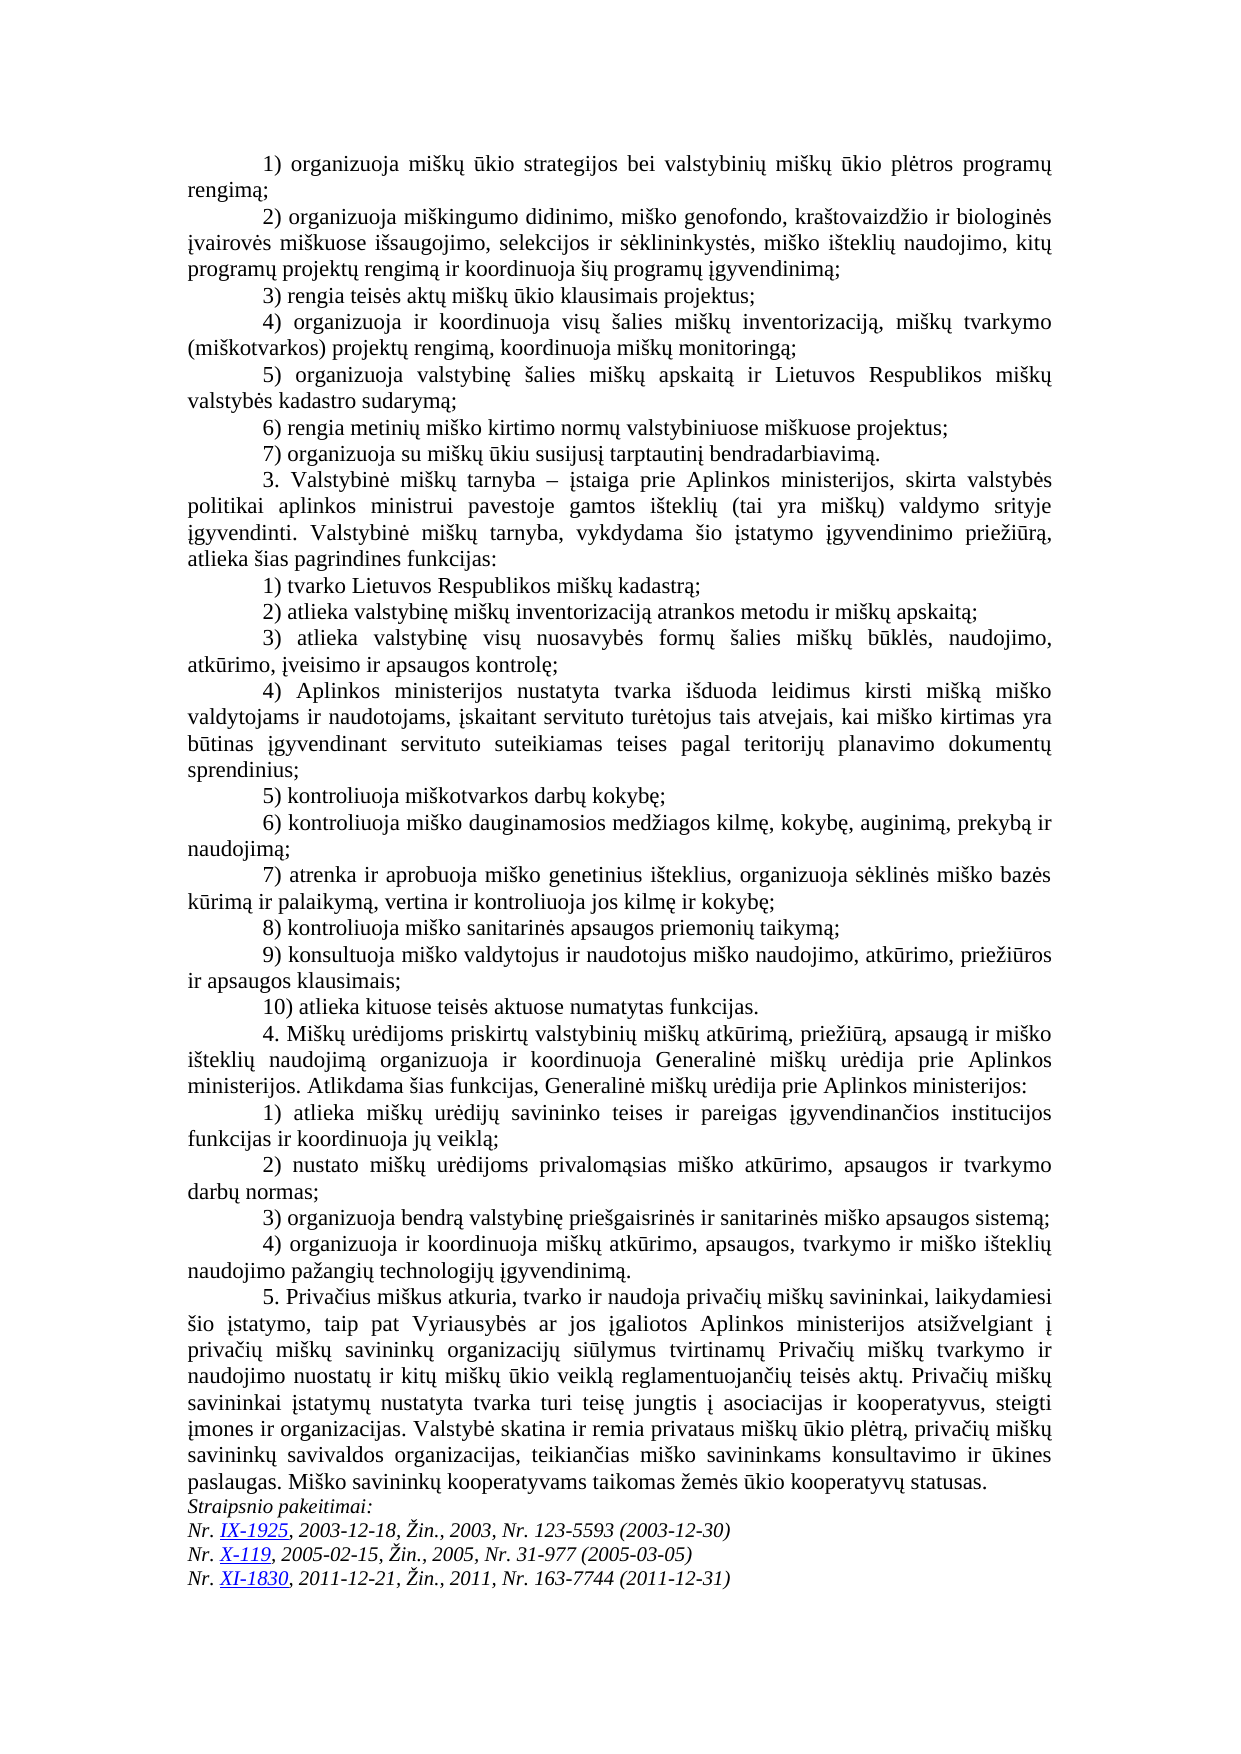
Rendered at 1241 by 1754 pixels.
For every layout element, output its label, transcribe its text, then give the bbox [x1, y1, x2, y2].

text 7) atrenka ir aprobuoja miško genetinius išteklius, organizuoja sėklinės miško bazės kūrimą ir palaikymą, vertina ir kontroliuoja jos kilmę ir kokybę; [187, 862, 1053, 914]
text 4) organizuoja ir koordinuoja visų šalies miškų inventorizaciją, miškų tvarkymo (miškotvarkos) projektų rengimą, koordinuoja miškų monitoringą; [187, 308, 1053, 361]
text Nr. XI-1830, 2011-12-21, Žin., 2011, Nr. 163-7744 (2011-12-31) [187, 1566, 1053, 1590]
text 1) organizuoja miškų ūkio strategijos bei valstybinių miškų ūkio plėtros programų rengimą; [187, 150, 1053, 203]
text Straipsnio pakeitimai: [187, 1494, 1053, 1518]
text 10) atlieka kituose teisės aktuose numatytas funkcijas. [187, 993, 1053, 1020]
text 6) rengia metinių miško kirtimo normų valstybiniuose miškuose projektus; [187, 413, 1053, 440]
text Nr. IX-1925, 2003-12-18, Žin., 2003, Nr. 123-5593 (2003-12-30) [187, 1518, 1053, 1542]
text 5) organizuoja valstybinę šalies miškų apskaitą ir Lietuvos Respublikos miškų valstybės kadastro sudarymą; [187, 361, 1053, 413]
text 1) atlieka miškų urėdijų savininko teises ir pareigas įgyvendinančios institucijos funkcijas ir koordinuoja jų veiklą; [187, 1099, 1053, 1151]
text Nr. X-119, 2005-02-15, Žin., 2005, Nr. 31-977 (2005-03-05) [187, 1542, 1053, 1566]
text 5. Privačius miškus atkuria, tvarko ir naudoja privačių miškų savininkai, laikydamiesi šio įstatymo, taip pat Vyriausybės ar jos įgaliotos Aplinkos ministerijos atsižvelgiant į privačių miškų savininkų organizacijų siūlymus tvirtinamų Privačių miškų tvarkymo ir naudojimo nuostatų ir kitų miškų ūkio veiklą reglamentuojančių teisės aktų. Privačių miškų savininkai įstatymų nustatyta tvarka turi teisę jungtis į asociacijas ir kooperatyvus, steigti įmones ir organizacijas. Valstybė skatina ir remia privataus miškų ūkio plėtrą, privačių miškų savininkų savivaldos organizacijas, teikiančias miško savininkams konsultavimo ir ūkines paslaugas. Miško savininkų kooperatyvams taikomas žemės ūkio kooperatyvų statusas. [187, 1283, 1053, 1494]
text 8) kontroliuoja miško sanitarinės apsaugos priemonių taikymą; [187, 914, 1053, 941]
text 4) Aplinkos ministerijos nustatyta tvarka išduoda leidimus kirsti mišką miško valdytojams ir naudotojams, įskaitant servituto turėtojus tais atvejais, kai miško kirtimas yra būtinas įgyvendinant servituto suteikiamas teises pagal teritorijų planavimo dokumentų sprendinius; [187, 677, 1053, 782]
text 3) atlieka valstybinę visų nuosavybės formų šalies miškų būklės, naudojimo, atkūrimo, įveisimo ir apsaugos kontrolę; [187, 624, 1053, 677]
text 2) organizuoja miškingumo didinimo, miško genofondo, kraštovaizdžio ir biologinės įvairovės miškuose išsaugojimo, selekcijos ir sėklininkystės, miško išteklių naudojimo, kitų programų projektų rengimą ir koordinuoja šių programų įgyvendinimą; [187, 203, 1053, 282]
text 3. Valstybinė miškų tarnyba – įstaiga prie Aplinkos ministerijos, skirta valstybės politikai aplinkos ministrui pavestoje gamtos išteklių (tai yra miškų) valdymo srityje įgyvendinti. Valstybinė miškų tarnyba, vykdydama šio įstatymo įgyvendinimo priežiūrą, atlieka šias pagrindines funkcijas: [187, 466, 1053, 572]
text 1) tvarko Lietuvos Respublikos miškų kadastrą; [187, 572, 1053, 598]
text 4) organizuoja ir koordinuoja miškų atkūrimo, apsaugos, tvarkymo ir miško išteklių naudojimo pažangių technologijų įgyvendinimą. [187, 1231, 1053, 1283]
text 9) konsultuoja miško valdytojus ir naudotojus miško naudojimo, atkūrimo, priežiūros ir apsaugos klausimais; [187, 941, 1053, 993]
text 5) kontroliuoja miškotvarkos darbų kokybę; [187, 782, 1053, 809]
text 7) organizuoja su miškų ūkiu susijusį tarptautinį bendradarbiavimą. [187, 440, 1053, 466]
text 3) rengia teisės aktų miškų ūkio klausimais projektus; [187, 282, 1053, 308]
text 6) kontroliuoja miško dauginamosios medžiagos kilmę, kokybę, auginimą, prekybą ir naudojimą; [187, 809, 1053, 862]
text 4. Miškų urėdijoms priskirtų valstybinių miškų atkūrimą, priežiūrą, apsaugą ir miško išteklių naudojimą organizuoja ir koordinuoja Generalinė miškų urėdija prie Aplinkos ministerijos. Atlikdama šias funkcijas, Generalinė miškų urėdija prie Aplinkos ministerijos: [187, 1020, 1053, 1099]
text 3) organizuoja bendrą valstybinę priešgaisrinės ir sanitarinės miško apsaugos sistemą; [187, 1204, 1053, 1231]
text 2) nustato miškų urėdijoms privalomąsias miško atkūrimo, apsaugos ir tvarkymo darbų normas; [187, 1151, 1053, 1204]
text 2) atlieka valstybinę miškų inventorizaciją atrankos metodu ir miškų apskaitą; [187, 598, 1053, 624]
